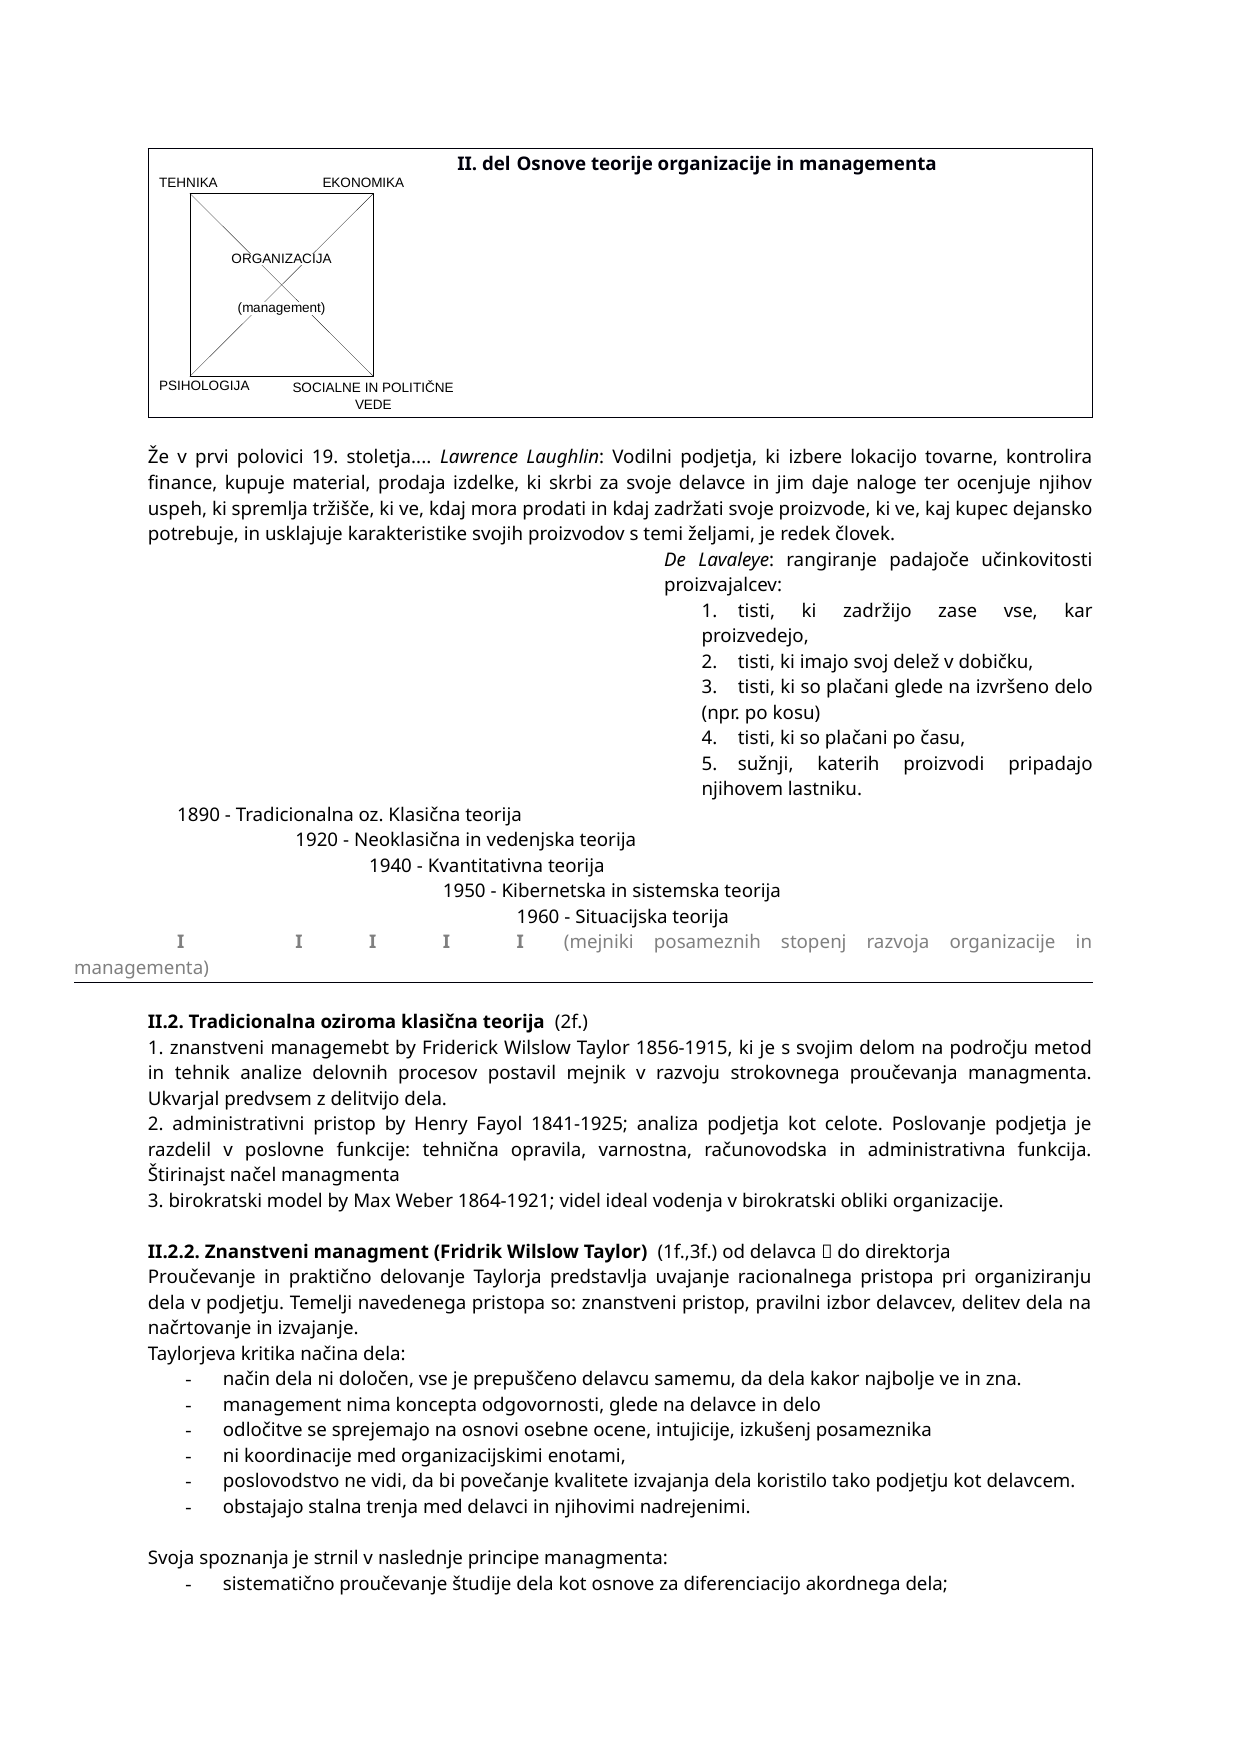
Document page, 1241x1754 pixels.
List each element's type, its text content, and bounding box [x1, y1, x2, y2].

text Taylorjeva kritika načina dela: [148, 1340, 1093, 1366]
list sužnji, katerih proizvodi pripadajo njihovem lastniku. [701, 750, 1093, 801]
list način dela ni določen, vse je prepuščeno delavcu samemu, da dela kakor najbolje ve in zna. [185, 1366, 1093, 1391]
text 1890 - Tradicionalna oz. Klasična teorija [148, 801, 1093, 827]
text Že v prvi polovici 19. stoletja.... Lawrence Laughlin: Vodilni podjetja, ki izbere lokacijo tovarne, kontrolira finance, kupuje material, prodaja izdelke, ki skrbi za svoje delavce in jim daje naloge ter ocenjuje njihov uspeh, ki spremlja tržišče, ki ve, kdaj mora prodati in kdaj zadržati svoje proizvode, ki ve, kaj kupec dejansko potrebuje, in usklajuje karakteristike svojih proizvodov s temi željami, je redek človek. [148, 444, 1093, 546]
text De Lavaleye: rangiranje padajoče učinkovitosti proizvajalcev: [664, 546, 1093, 597]
text II.2. Tradicionalna oziroma klasična teorija (2f.) [148, 1008, 1093, 1034]
text Svoja spoznanja je strnil v naslednje principe managmenta: [148, 1544, 1093, 1570]
list tisti, ki imajo svoj delež v dobičku, [701, 648, 1093, 673]
text Proučevanje in praktično delovanje Taylorja predstavlja uvajanje racionalnega pristopa pri organiziranju dela v podjetju. Temelji navedenega pristopa so: znanstveni pristop, pravilni izbor delavcev, delitev dela na načrtovanje in izvajanje. [148, 1264, 1093, 1340]
text 1. znanstveni managemebt by Friderick Wilslow Taylor 1856-1915, ki je s svojim delom na področju metod in tehnik analize delovnih procesov postavil mejnik v razvoju strokovnega proučevanja managmenta. Ukvarjal predvsem z delitvijo dela. [148, 1034, 1093, 1111]
list sistematično proučevanje študije dela kot osnove za diferenciacijo akordnega dela; [185, 1570, 1093, 1595]
text 1960 - Situacijska teorija [443, 903, 1093, 929]
list poslovodstvo ne vidi, da bi povečanje kvalitete izvajanja dela koristilo tako podjetju kot delavcem. [185, 1468, 1093, 1493]
text II.2.2. Znanstveni managment (Fridrik Wilslow Taylor) (1f.,3f.) od delavca  do direktorja [148, 1238, 1093, 1264]
text I I I I I (mejniki posameznih stopenj razvoja organizacije in managementa) [74, 929, 1093, 982]
list tisti, ki zadržijo zase vse, kar proizvedejo, [701, 597, 1093, 648]
subtitle II. del Osnove teorije organizacije in managementa [149, 149, 1092, 417]
text 1950 - Kibernetska in sistemska teorija [369, 878, 1093, 903]
list odločitve se sprejemajo na osnovi osebne ocene, intujicije, izkušenj posameznika [185, 1417, 1093, 1442]
text 3. birokratski model by Max Weber 1864-1921; videl ideal vodenja v birokratski obliki organizacije. [148, 1187, 1093, 1213]
list obstajajo stalna trenja med delavci in njihovimi nadrejenimi. [185, 1493, 1093, 1519]
list tisti, ki so plačani po času, [701, 724, 1093, 750]
list ni koordinacije med organizacijskimi enotami, [185, 1442, 1093, 1468]
text 1920 - Neoklasična in vedenjska teorija [221, 827, 1093, 852]
text 2. administrativni pristop by Henry Fayol 1841-1925; analiza podjetja kot celote. Poslovanje podjetja je razdelil v poslovne funkcije: tehnična opravila, varnostna, računovodska in administrativna funkcija. Štirinajst načel managmenta [148, 1111, 1093, 1187]
text 1940 - Kvantitativna teorija [295, 852, 1093, 878]
list tisti, ki so plačani glede na izvršeno delo (npr. po kosu) [701, 673, 1093, 724]
list management nima koncepta odgovornosti, glede na delavce in delo [185, 1391, 1093, 1417]
